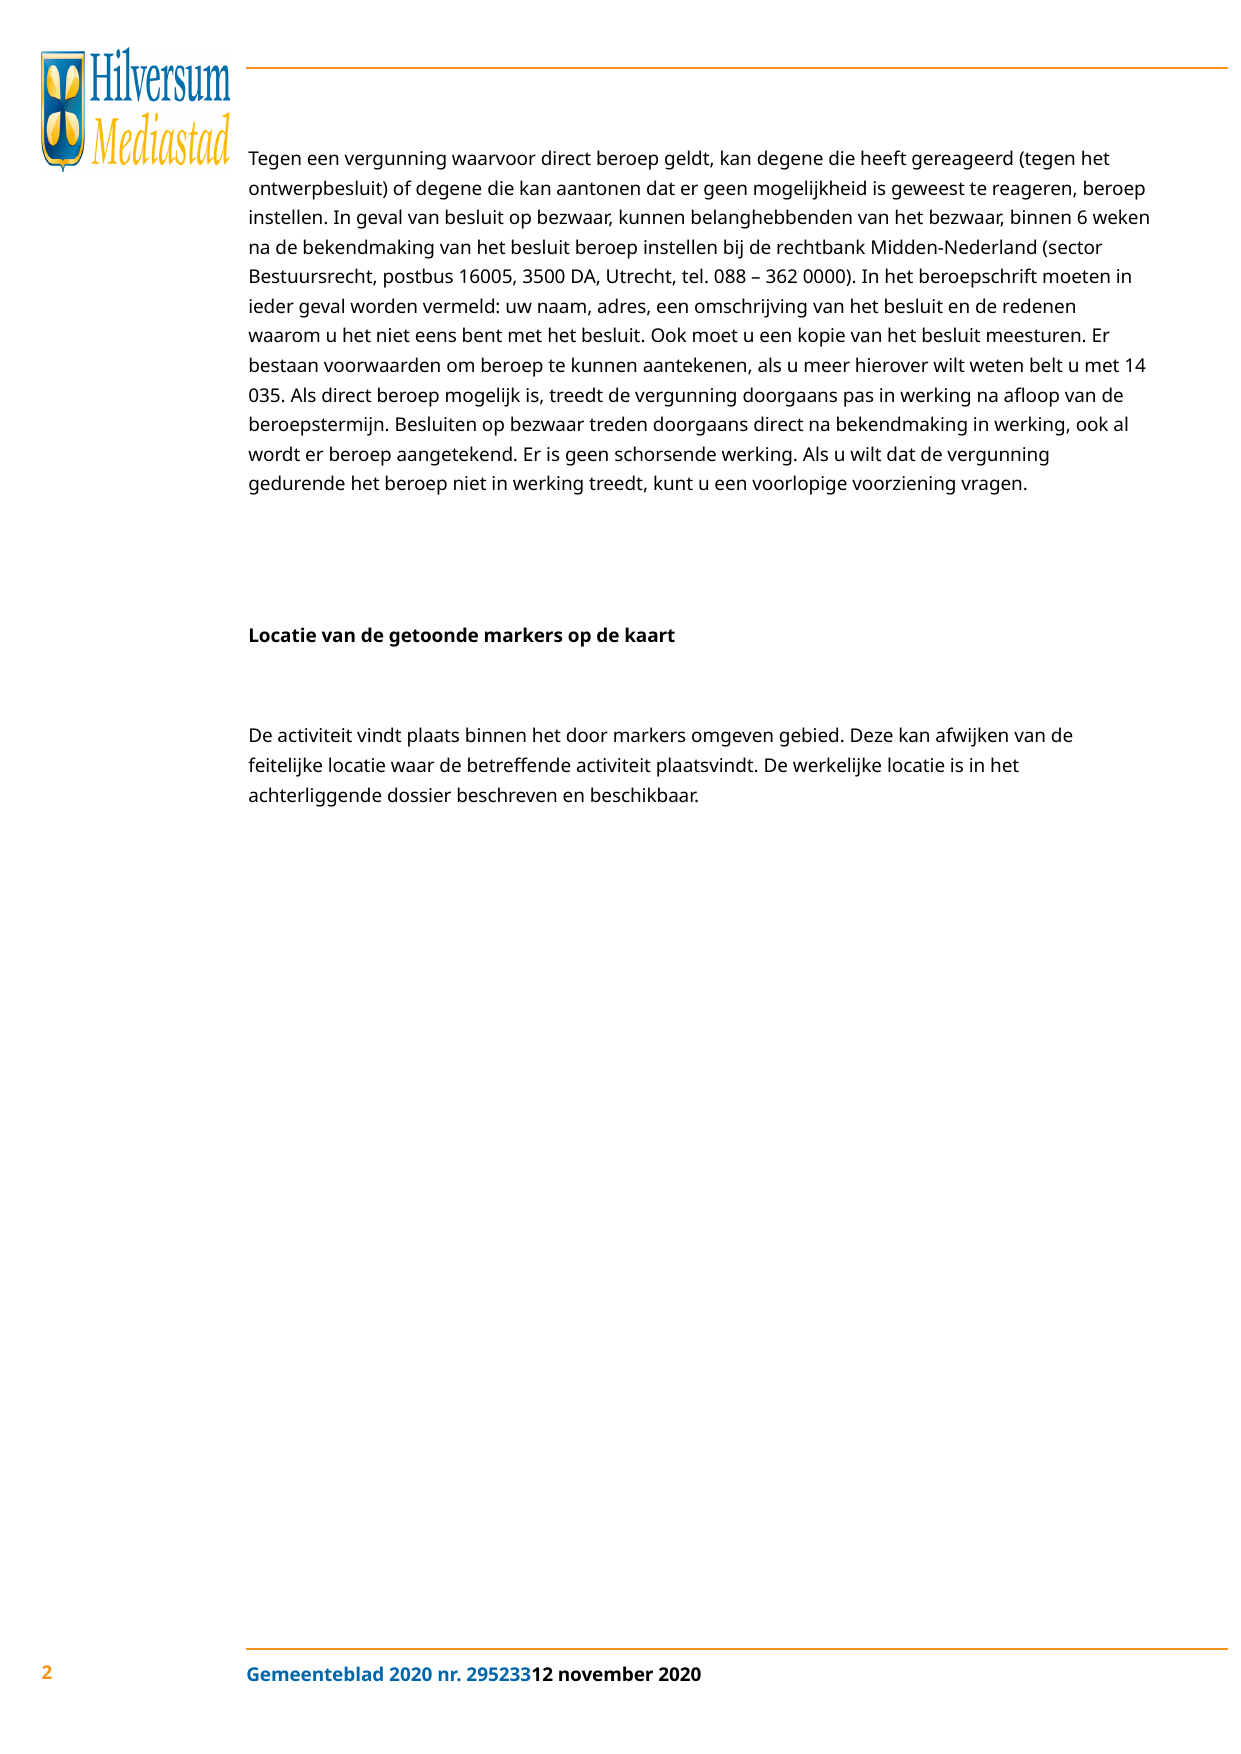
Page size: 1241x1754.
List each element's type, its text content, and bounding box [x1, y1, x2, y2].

picture [41, 47, 231, 172]
text Locatie van de getoonde markers op de kaart [248, 622, 1152, 648]
text De activiteit vindt plaats binnen het door markers omgeven gebied. Deze kan afwijken van de feitelijke locatie waar de betreffende activiteit plaatsvindt. De werkelijke locatie is in het achterliggende dossier beschreven en beschikbaar. [248, 723, 1152, 808]
text Tegen een vergunning waarvoor direct beroep geldt, kan degene die heeft gereageerd (tegen het ontwerpbesluit) of degene die kan aantonen dat er geen mogelijkheid is geweest te reageren, beroep instellen. In geval van besluit op bezwaar, kunnen belanghebbenden van het bezwaar, binnen 6 weken na de bekendmaking van het besluit beroep instellen bij de rechtbank Midden-Nederland (sector Bestuursrecht, postbus 16005, 3500 DA, Utrecht, tel. 088 – 362 0000). In het beroepschrift moeten in ieder geval worden vermeld: uw naam, adres, een omschrijving van het besluit en de redenen waarom u het niet eens bent met het besluit. Ook moet u een kopie van het besluit meesturen. Er bestaan voorwaarden om beroep te kunnen aantekenen, als u meer hierover wilt weten belt u met 14 035. Als direct beroep mogelijk is, treedt de vergunning doorgaans pas in werking na afloop van de beroepstermijn. Besluiten op bezwaar treden doorgaans direct na bekendmaking in werking, ook al wordt er beroep aangetekend. Er is geen schorsende werking. Als u wilt dat de vergunning gedurende het beroep niet in werking treedt, kunt u een voorlopige voorziening vragen. [248, 145, 1152, 496]
